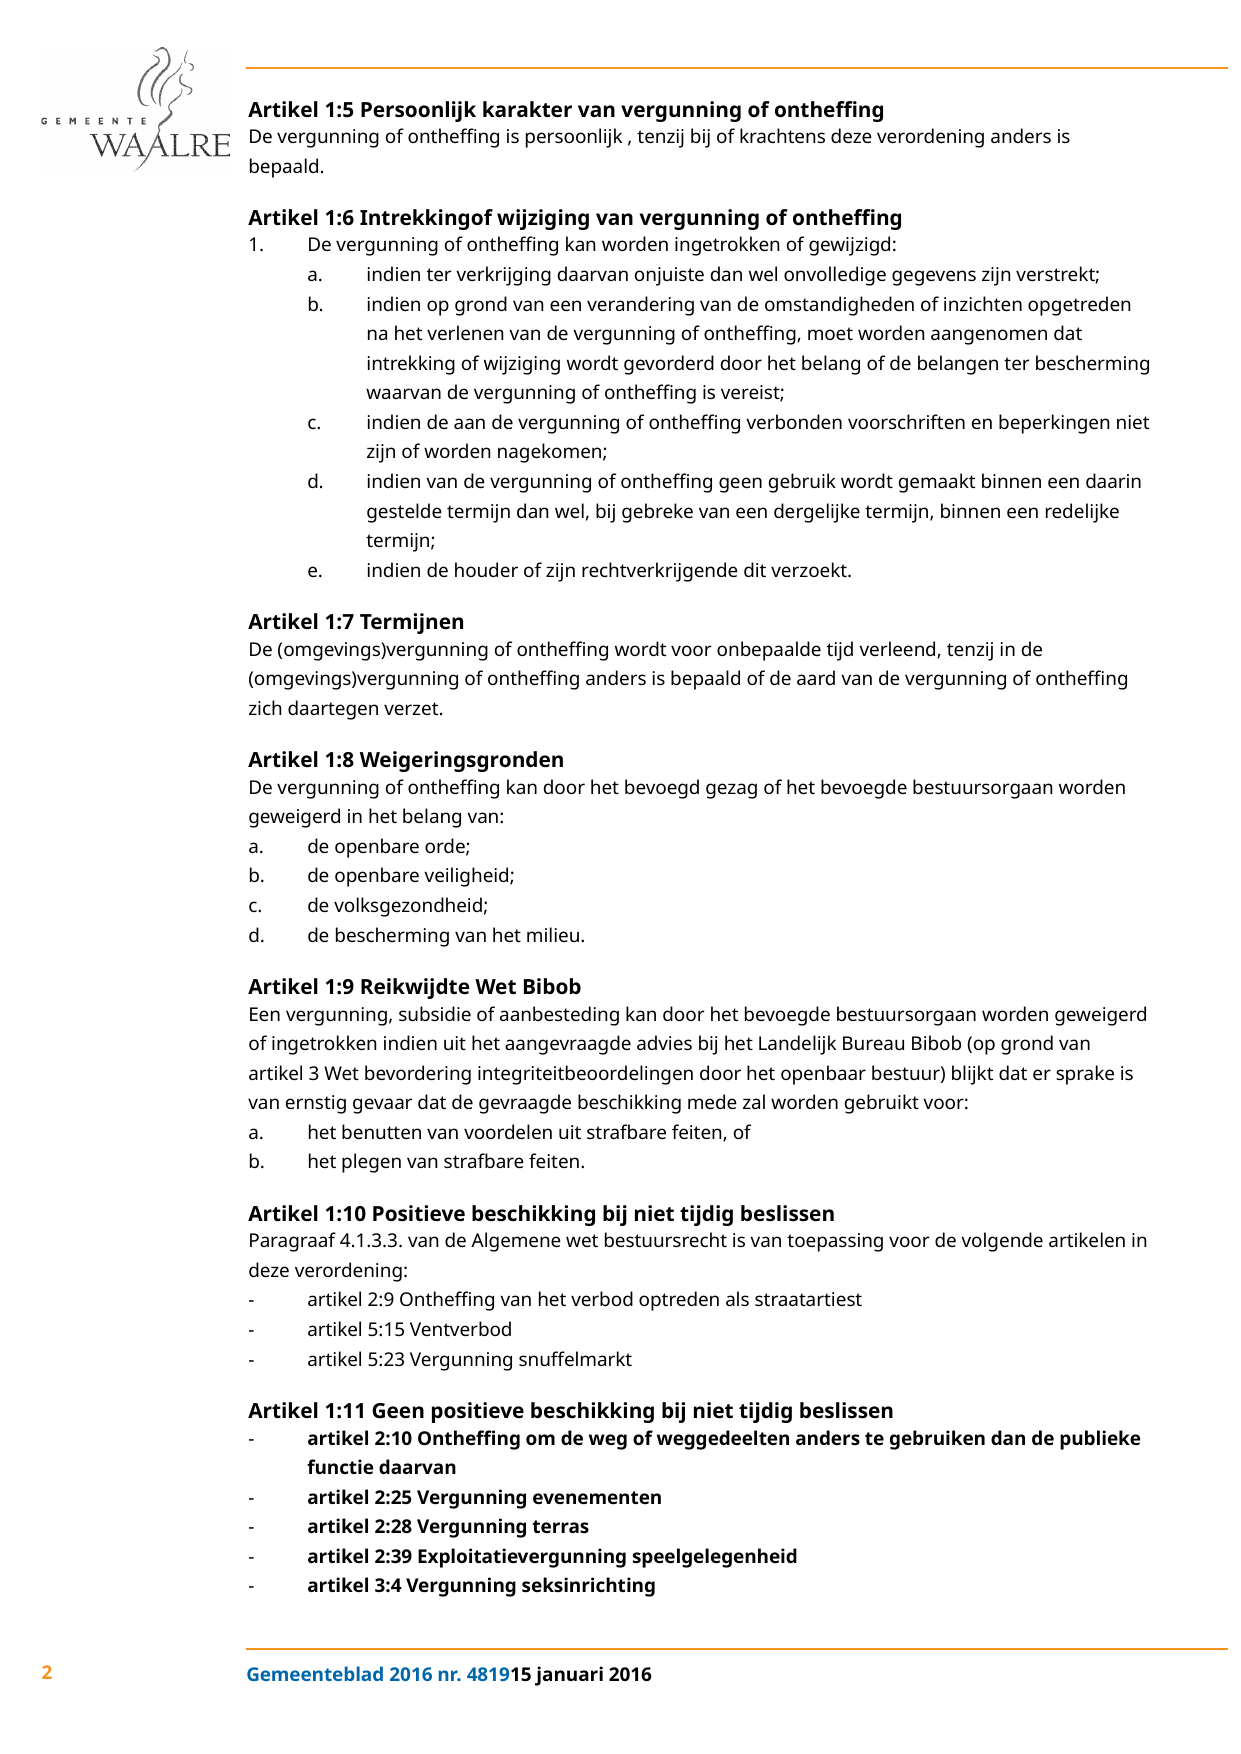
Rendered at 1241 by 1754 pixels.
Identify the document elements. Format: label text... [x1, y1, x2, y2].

text Artikel 1:7 Termijnen [248, 607, 1152, 636]
text De (omgevings)vergunning of ontheffing wordt voor onbepaalde tijd verleend, tenzij in de (omgevings)vergunning of ontheffing anders is bepaald of de aard van de vergunning of ontheffing zich daartegen verzet. [248, 636, 1152, 721]
text Artikel 1:11 Geen positieve beschikking bij niet tijdig beslissen [248, 1396, 1152, 1425]
picture [41, 47, 231, 172]
text Artikel 1:8 Weigeringsgronden [248, 746, 1152, 774]
text Paragraaf 4.1.3.3. van de Algemene wet bestuursrecht is van toepassing voor de volgende artikelen in deze verordening: [248, 1227, 1152, 1283]
list de openbare orde; [248, 833, 1152, 859]
list indien op grond van een verandering van de omstandigheden of inzichten opgetreden na het verlenen van de vergunning of ontheffing, moet worden aangenomen dat intrekking of wijziging wordt gevorderd door het belang of de belangen ter bescherming waarvan de vergunning of ontheffing is vereist; [307, 291, 1152, 405]
text Artikel 1:5 Persoonlijk karakter van vergunning of ontheffing [248, 95, 1152, 123]
list De vergunning of ontheffing kan worden ingetrokken of gewijzigd: [248, 232, 1152, 257]
list artikel 2:25 Vergunning evenementen [248, 1484, 1152, 1509]
text Een vergunning, subsidie of aanbesteding kan door het bevoegde bestuursorgaan worden geweigerd of ingetrokken indien uit het aangevraagde advies bij het Landelijk Bureau Bibob (op grond van artikel 3 Wet bevordering integriteitbeoordelingen door het openbaar bestuur) blijkt dat er sprake is van ernstig gevaar dat de gevraagde beschikking mede zal worden gebruikt voor: [248, 1001, 1152, 1115]
list de openbare veiligheid; [248, 863, 1152, 888]
list artikel 3:4 Vergunning seksinrichting [248, 1573, 1152, 1598]
list artikel 5:23 Vergunning snuffelmarkt [248, 1346, 1152, 1372]
list indien de houder of zijn rechtverkrijgende dit verzoekt. [307, 557, 1152, 583]
list de volksgezondheid; [248, 892, 1152, 918]
list artikel 5:15 Ventverbod [248, 1316, 1152, 1342]
list indien van de vergunning of ontheffing geen gebruik wordt gemaakt binnen een daarin gestelde termijn dan wel, bij gebreke van een dergelijke termijn, binnen een redelijke termijn; [307, 468, 1152, 553]
list het benutten van voordelen uit strafbare feiten, of [248, 1119, 1152, 1145]
list de bescherming van het milieu. [248, 922, 1152, 948]
text Artikel 1:6 Intrekkingof wijziging van vergunning of ontheffing [248, 203, 1152, 232]
text Artikel 1:10 Positieve beschikking bij niet tijdig beslissen [248, 1199, 1152, 1227]
text De vergunning of ontheffing is persoonlijk , tenzij bij of krachtens deze verordening anders is bepaald. [248, 123, 1152, 178]
list artikel 2:28 Vergunning terras [248, 1513, 1152, 1539]
list indien ter verkrijging daarvan onjuiste dan wel onvolledige gegevens zijn verstrekt; [307, 261, 1152, 287]
list het plegen van strafbare feiten. [248, 1149, 1152, 1174]
list indien de aan de vergunning of ontheffing verbonden voorschriften en beperkingen niet zijn of worden nagekomen; [307, 409, 1152, 464]
text De vergunning of ontheffing kan door het bevoegd gezag of het bevoegde bestuursorgaan worden geweigerd in het belang van: [248, 774, 1152, 829]
list artikel 2:9 Ontheffing van het verbod optreden als straatartiest [248, 1287, 1152, 1312]
text Artikel 1:9 Reikwijdte Wet Bibob [248, 972, 1152, 1001]
list artikel 2:10 Ontheffing om de weg of weggedeelten anders te gebruiken dan de publieke functie daarvan [248, 1425, 1152, 1480]
list artikel 2:39 Exploitatievergunning speelgelegenheid [248, 1543, 1152, 1569]
